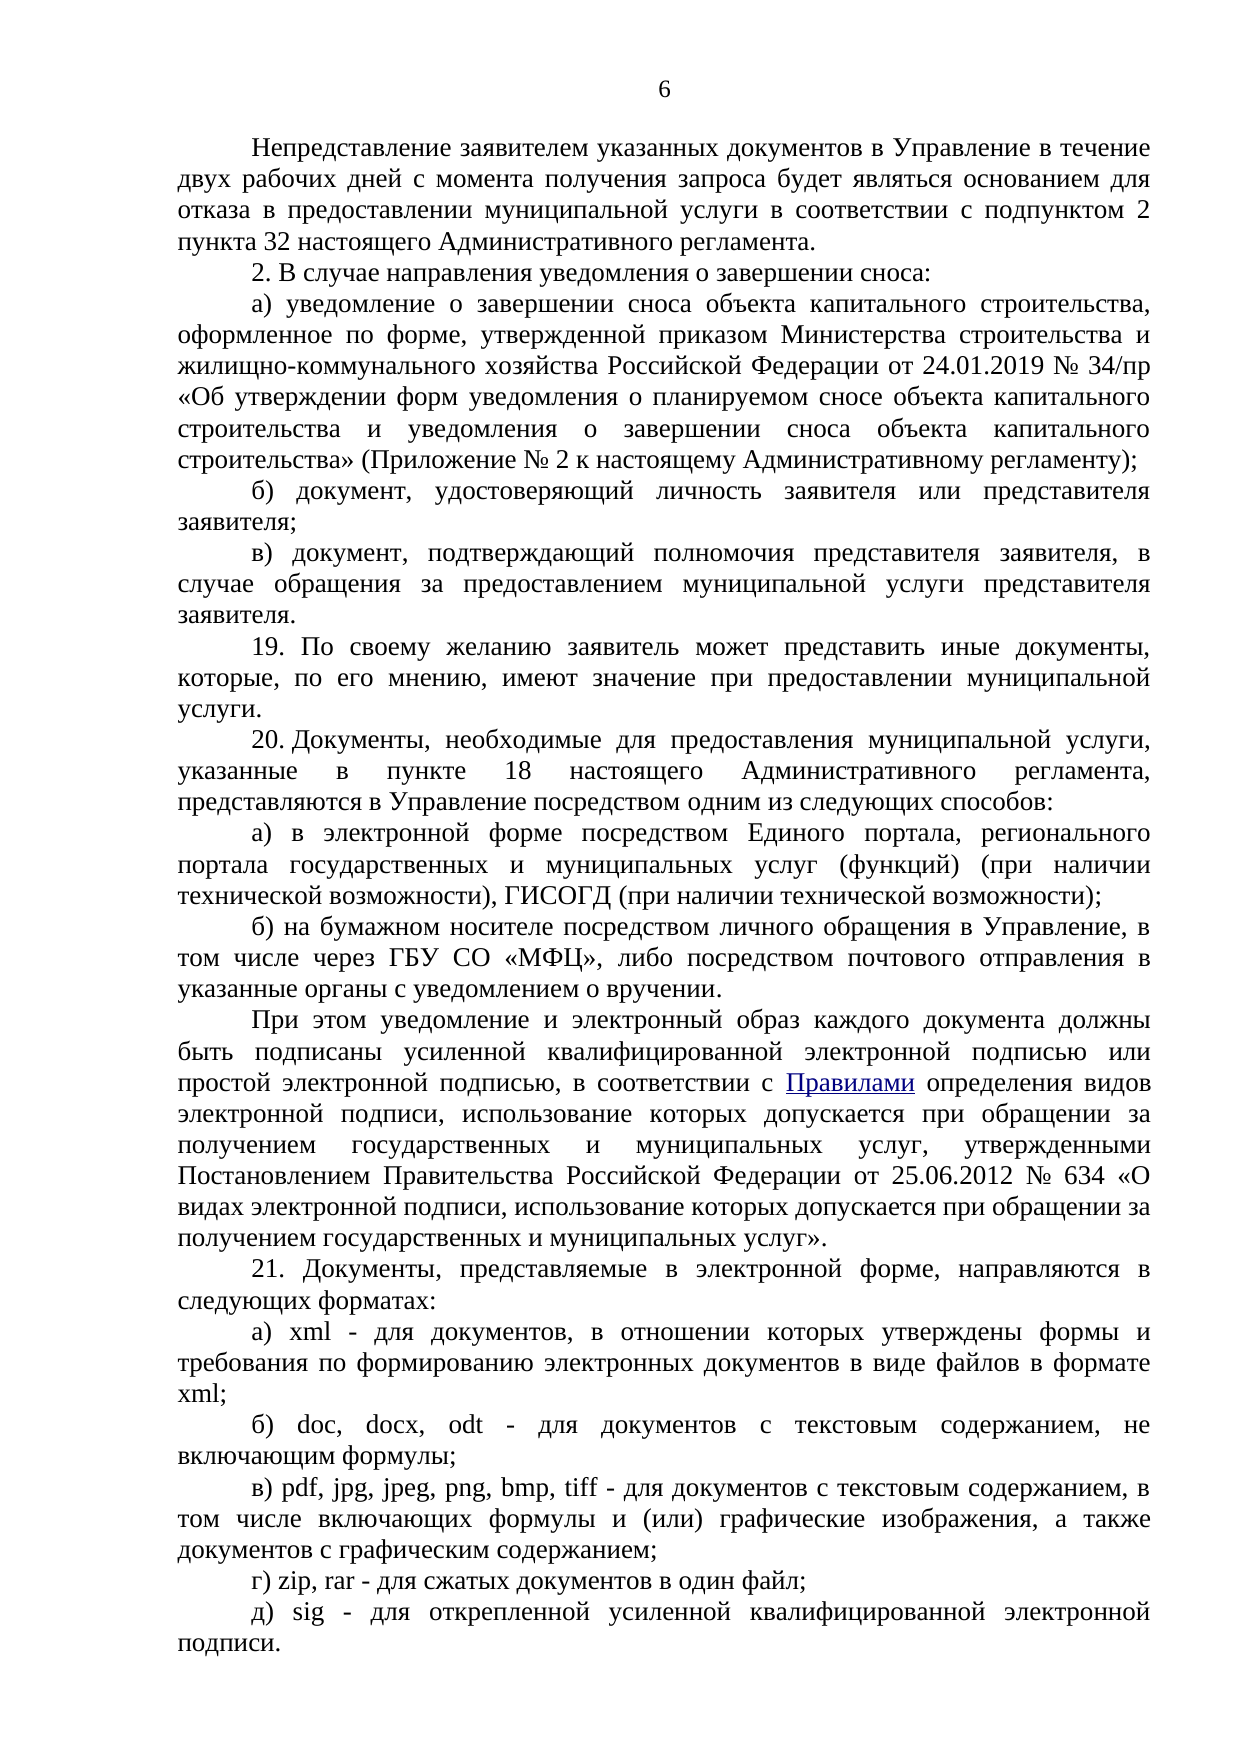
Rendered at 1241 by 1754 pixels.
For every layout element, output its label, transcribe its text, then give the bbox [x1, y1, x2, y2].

text При этом уведомление и электронный образ каждого документа должны быть подписаны усиленной квалифицированной электронной подписью или простой электронной подписью, в соответствии с Правилами определения видов электронной подписи, использование которых допускается при обращении за получением государственных и муниципальных услуг, утвержденными Постановлением Правительства Российской Федерации от 25.06.2012 № 634 «О видах электронной подписи, использование которых допускается при обращении за получением государственных и муниципальных услуг». [177, 1003, 1152, 1253]
text д) sig - для открепленной усиленной квалифицированной электронной подписи. [177, 1595, 1152, 1657]
text г) zip, rar - для сжатых документов в один файл; [177, 1564, 1152, 1595]
text в) документ, подтверждающий полномочия представителя заявителя, в случае обращения за предоставлением муниципальной услуги представителя заявителя. [177, 536, 1152, 630]
text 19. По своему желанию заявитель может представить иные документы, которые, по его мнению, имеют значение при предоставлении муниципальной услуги. [177, 630, 1152, 723]
text б) документ, удостоверяющий личность заявителя или представителя заявителя; [177, 474, 1152, 536]
text а) в электронной форме посредством Единого портала, регионального портала государственных и муниципальных услуг (функций) (при наличии технической возможности), ГИСОГД (при наличии технической возможности); [177, 817, 1152, 910]
text а) xml - для документов, в отношении которых утверждены формы и требования по формированию электронных документов в виде файлов в формате xml; [177, 1315, 1152, 1408]
text а) уведомление о завершении сноса объекта капитального строительства, оформленное по форме, утвержденной приказом Министерства строительства и жилищно-коммунального хозяйства Российской Федерации от 24.01.2019 № 34/пр «Об утверждении форм уведомления о планируемом сносе объекта капитального строительства и уведомления о завершении сноса объекта капитального строительства» (Приложение № 2 к настоящему Административному регламенту); [177, 287, 1152, 474]
text 21. Документы, представляемые в электронной форме, направляются в следующих форматах: [177, 1253, 1152, 1315]
text б) doc, docx, odt - для документов с текстовым содержанием, не включающим формулы; [177, 1408, 1152, 1471]
text Непредставление заявителем указанных документов в Управление в течение двух рабочих дней с момента получения запроса будет являться основанием для отказа в предоставлении муниципальной услуги в соответствии с подпунктом 2 пункта 32 настоящего Административного регламента. [177, 131, 1152, 256]
text 20. Документы, необходимые для предоставления муниципальной услуги, указанные в пункте 18 настоящего Административного регламента, представляются в Управление посредством одним из следующих способов: [177, 723, 1152, 817]
text в) pdf, jpg, jpeg, png, bmp, tiff - для документов с текстовым содержанием, в том числе включающих формулы и (или) графические изображения, а также документов с графическим содержанием; [177, 1471, 1152, 1564]
text б) на бумажном носителе посредством личного обращения в Управление, в том числе через ГБУ СО «МФЦ», либо посредством почтового отправления в указанные органы с уведомлением о вручении. [177, 910, 1152, 1003]
text 2. В случае направления уведомления о завершении сноса: [177, 256, 1152, 287]
